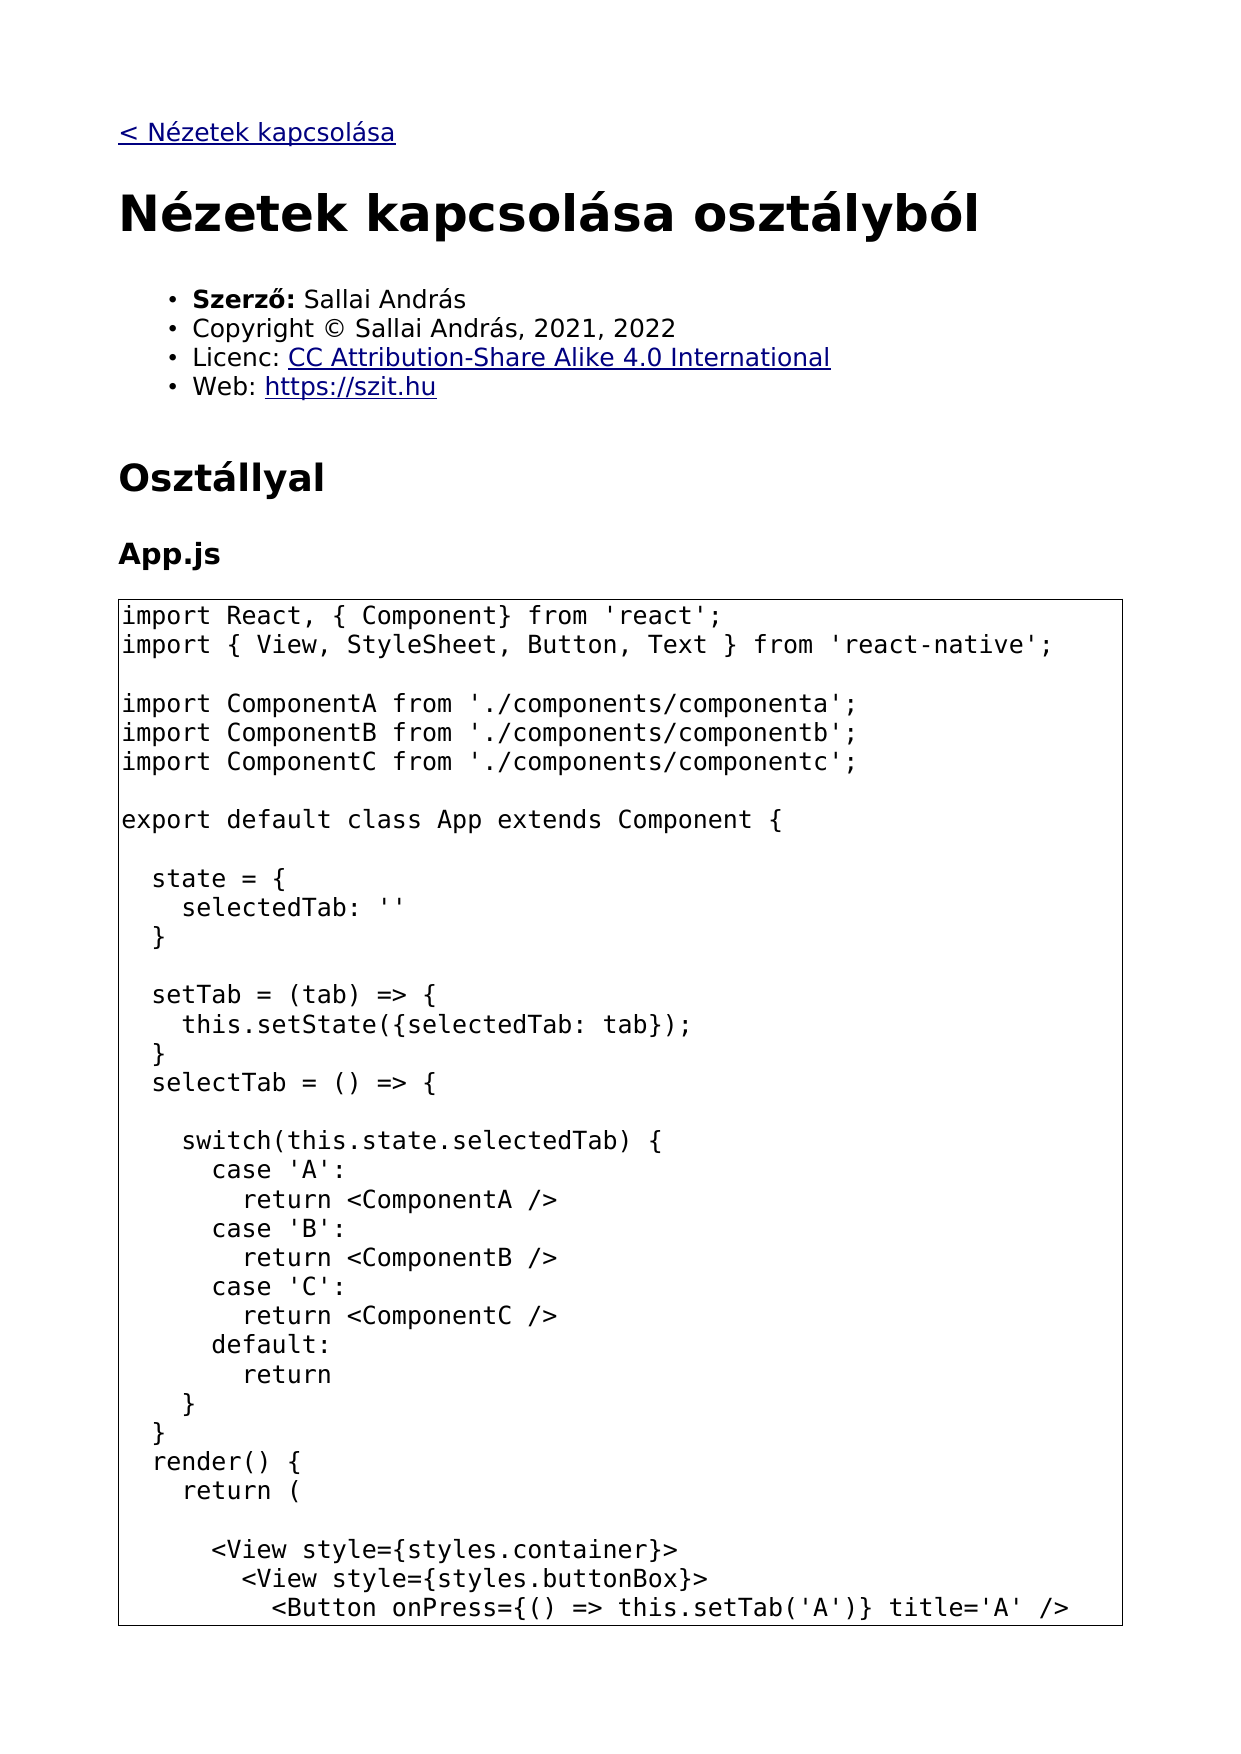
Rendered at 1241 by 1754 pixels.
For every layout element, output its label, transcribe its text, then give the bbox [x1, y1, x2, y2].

list Licenc: CC Attribution-Share Alike 4.0 International [177, 343, 1122, 372]
text < Nézetek kapcsolása [118, 118, 1122, 147]
list Szerző: Sallai András [177, 285, 1122, 314]
table_header import React, { Component} from 'react'; import { View, StyleSheet, Button, Text } from 'react-native'; import ComponentA from './components/componenta'; import ComponentB from './components/componentb'; import ComponentC from './components/componentc'; export default class App extends Component { state = { selectedTab: '' } setTab = (tab) => { this.setState({selectedTab: tab}); } selectTab = () => { switch(this.state.selectedTab) { case 'A': return <ComponentA /> case 'B': return <ComponentB /> case 'C': return <ComponentC /> default: return } } render() { return ( <View style={styles.container}> <View style={styles.buttonBox}> <Button onPress={() => this.setTab('A')} title='A' /> [119, 600, 1122, 1625]
subtitle App.js [118, 537, 1122, 571]
list Web: https://szit.hu [177, 372, 1122, 402]
list Copyright © Sallai András, 2021, 2022 [177, 314, 1122, 343]
subtitle Osztállyal [118, 456, 1122, 500]
subtitle Nézetek kapcsolása osztályból [118, 185, 1122, 243]
